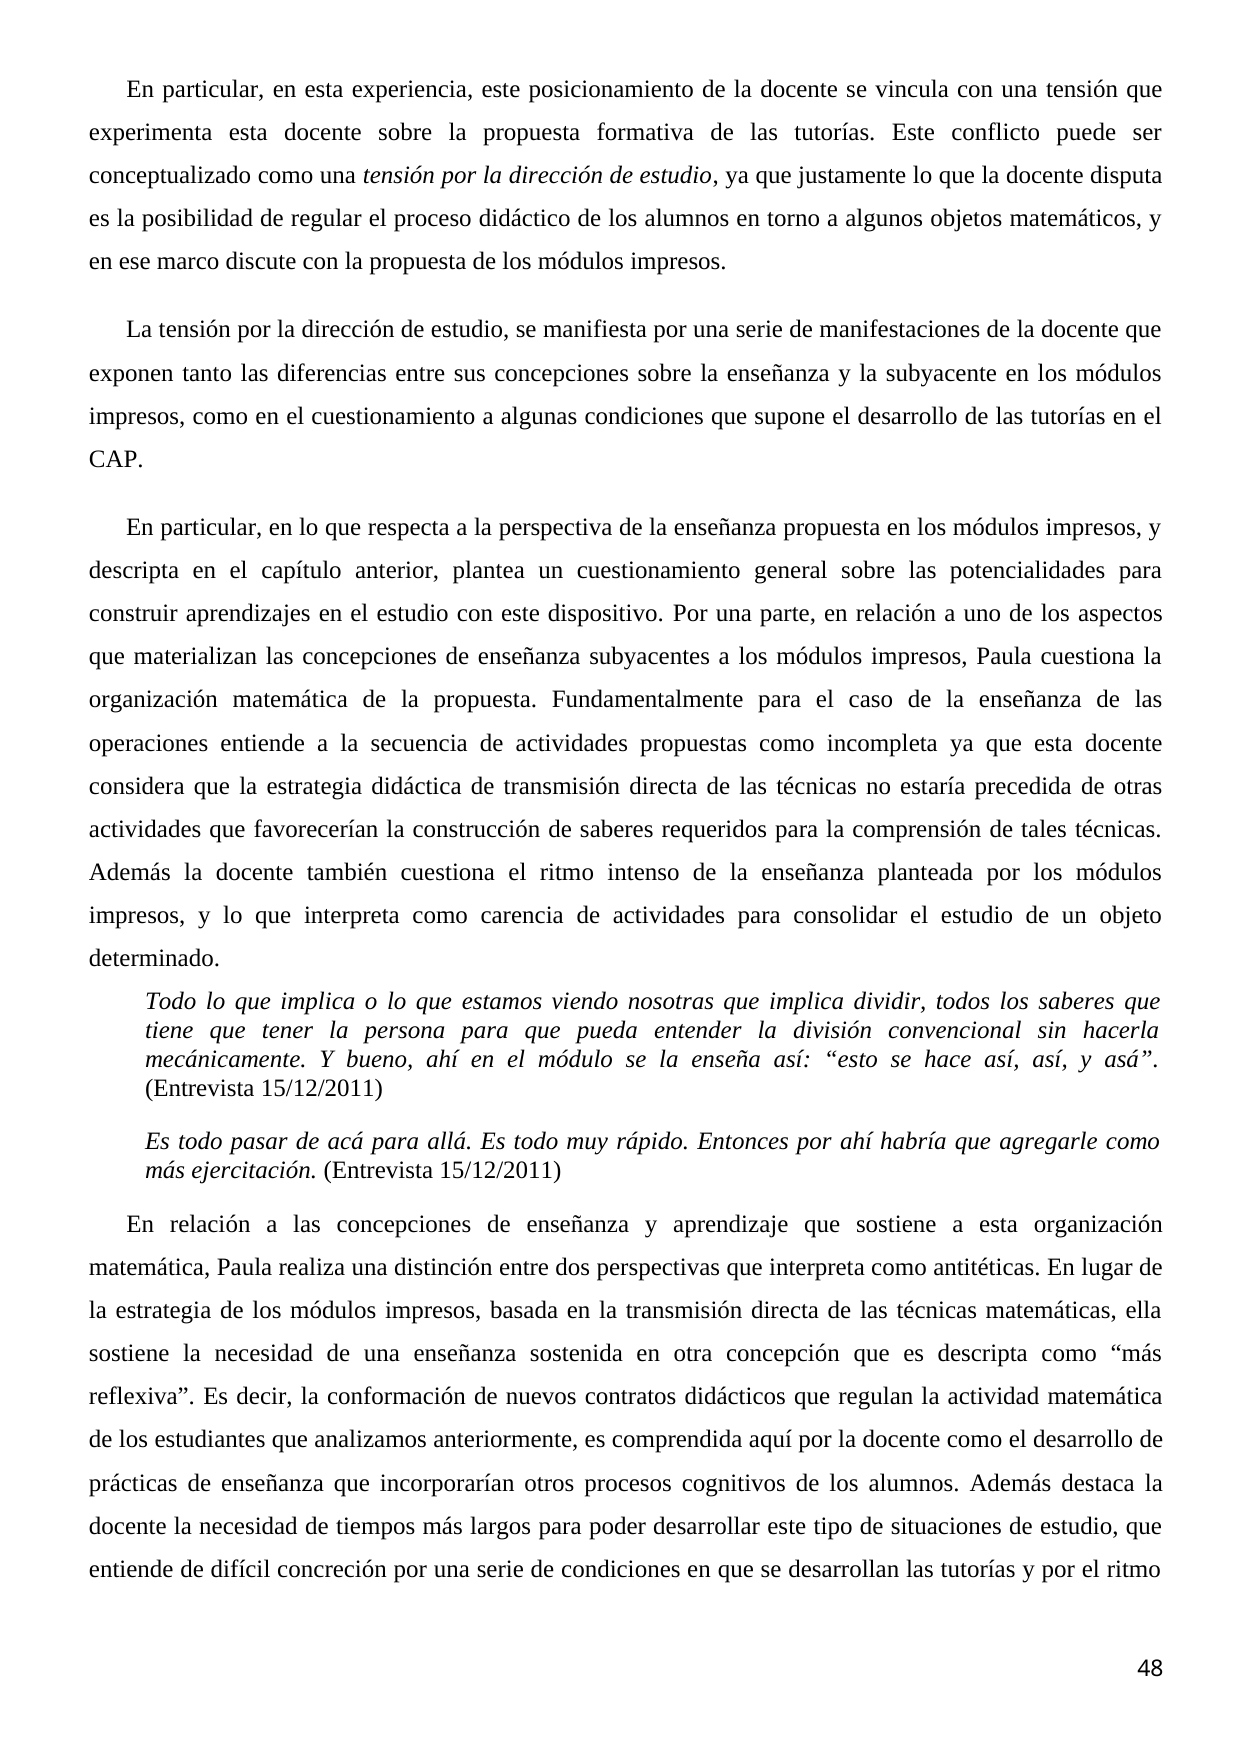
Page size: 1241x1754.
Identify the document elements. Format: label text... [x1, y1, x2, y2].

text En particular, en esta experiencia, este posicionamiento de la docente se vincula con una tensión que experimenta esta docente sobre la propuesta formativa de las tutorías. Este conflicto puede ser conceptualizado como una tensión por la dirección de estudio, ya que justamente lo que la docente disputa es la posibilidad de regular el proceso didáctico de los alumnos en torno a algunos objetos matemáticos, y en ese marco discute con la propuesta de los módulos impresos. [89, 74, 1163, 275]
text En relación a las concepciones de enseñanza y aprendizaje que sostiene a esta organización matemática, Paula realiza una distinción entre dos perspectivas que interpreta como antitéticas. En lugar de la estrategia de los módulos impresos, basada en la transmisión directa de las técnicas matemáticas, ella sostiene la necesidad de una enseñanza sostenida en otra concepción que es descripta como “más reflexiva”. Es decir, la conformación de nuevos contratos didácticos que regulan la actividad matemática de los estudiantes que analizamos anteriormente, es comprendida aquí por la docente como el desarrollo de prácticas de enseñanza que incorporarían otros procesos cognitivos de los alumnos. Además destaca la docente la necesidad de tiempos más largos para poder desarrollar este tipo de situaciones de estudio, que entiende de difícil concreción por una serie de condiciones en que se desarrollan las tutorías y por el ritmo [89, 1209, 1163, 1583]
text Todo lo que implica o lo que estamos viendo nosotras que implica dividir, todos los saberes que tiene que tener la persona para que pueda entender la división convencional sin hacerla mecánicamente. Y bueno, ahí en el módulo se la enseña así: “esto se hace así, así, y asá”. (Entrevista 15/12/2011) [145, 986, 1163, 1101]
text Es todo pasar de acá para allá. Es todo muy rápido. Entonces por ahí habría que agregarle como más ejercitación. (Entrevista 15/12/2011) [145, 1126, 1163, 1184]
text En particular, en lo que respecta a la perspectiva de la enseñanza propuesta en los módulos impresos, y descripta en el capítulo anterior, plantea un cuestionamiento general sobre las potencialidades para construir aprendizajes en el estudio con este dispositivo. Por una parte, en relación a uno de los aspectos que materializan las concepciones de enseñanza subyacentes a los módulos impresos, Paula cuestiona la organización matemática de la propuesta. Fundamentalmente para el caso de la enseñanza de las operaciones entiende a la secuencia de actividades propuestas como incompleta ya que esta docente considera que la estrategia didáctica de transmisión directa de las técnicas no estaría precedida de otras actividades que favorecerían la construcción de saberes requeridos para la comprensión de tales técnicas. Además la docente también cuestiona el ritmo intenso de la enseñanza planteada por los módulos impresos, y lo que interpreta como carencia de actividades para consolidar el estudio de un objeto determinado. [89, 512, 1163, 972]
text La tensión por la dirección de estudio, se manifiesta por una serie de manifestaciones de la docente que exponen tanto las diferencias entre sus concepciones sobre la enseñanza y la subyacente en los módulos impresos, como en el cuestionamiento a algunas condiciones que supone el desarrollo de las tutorías en el CAP. [89, 314, 1163, 473]
